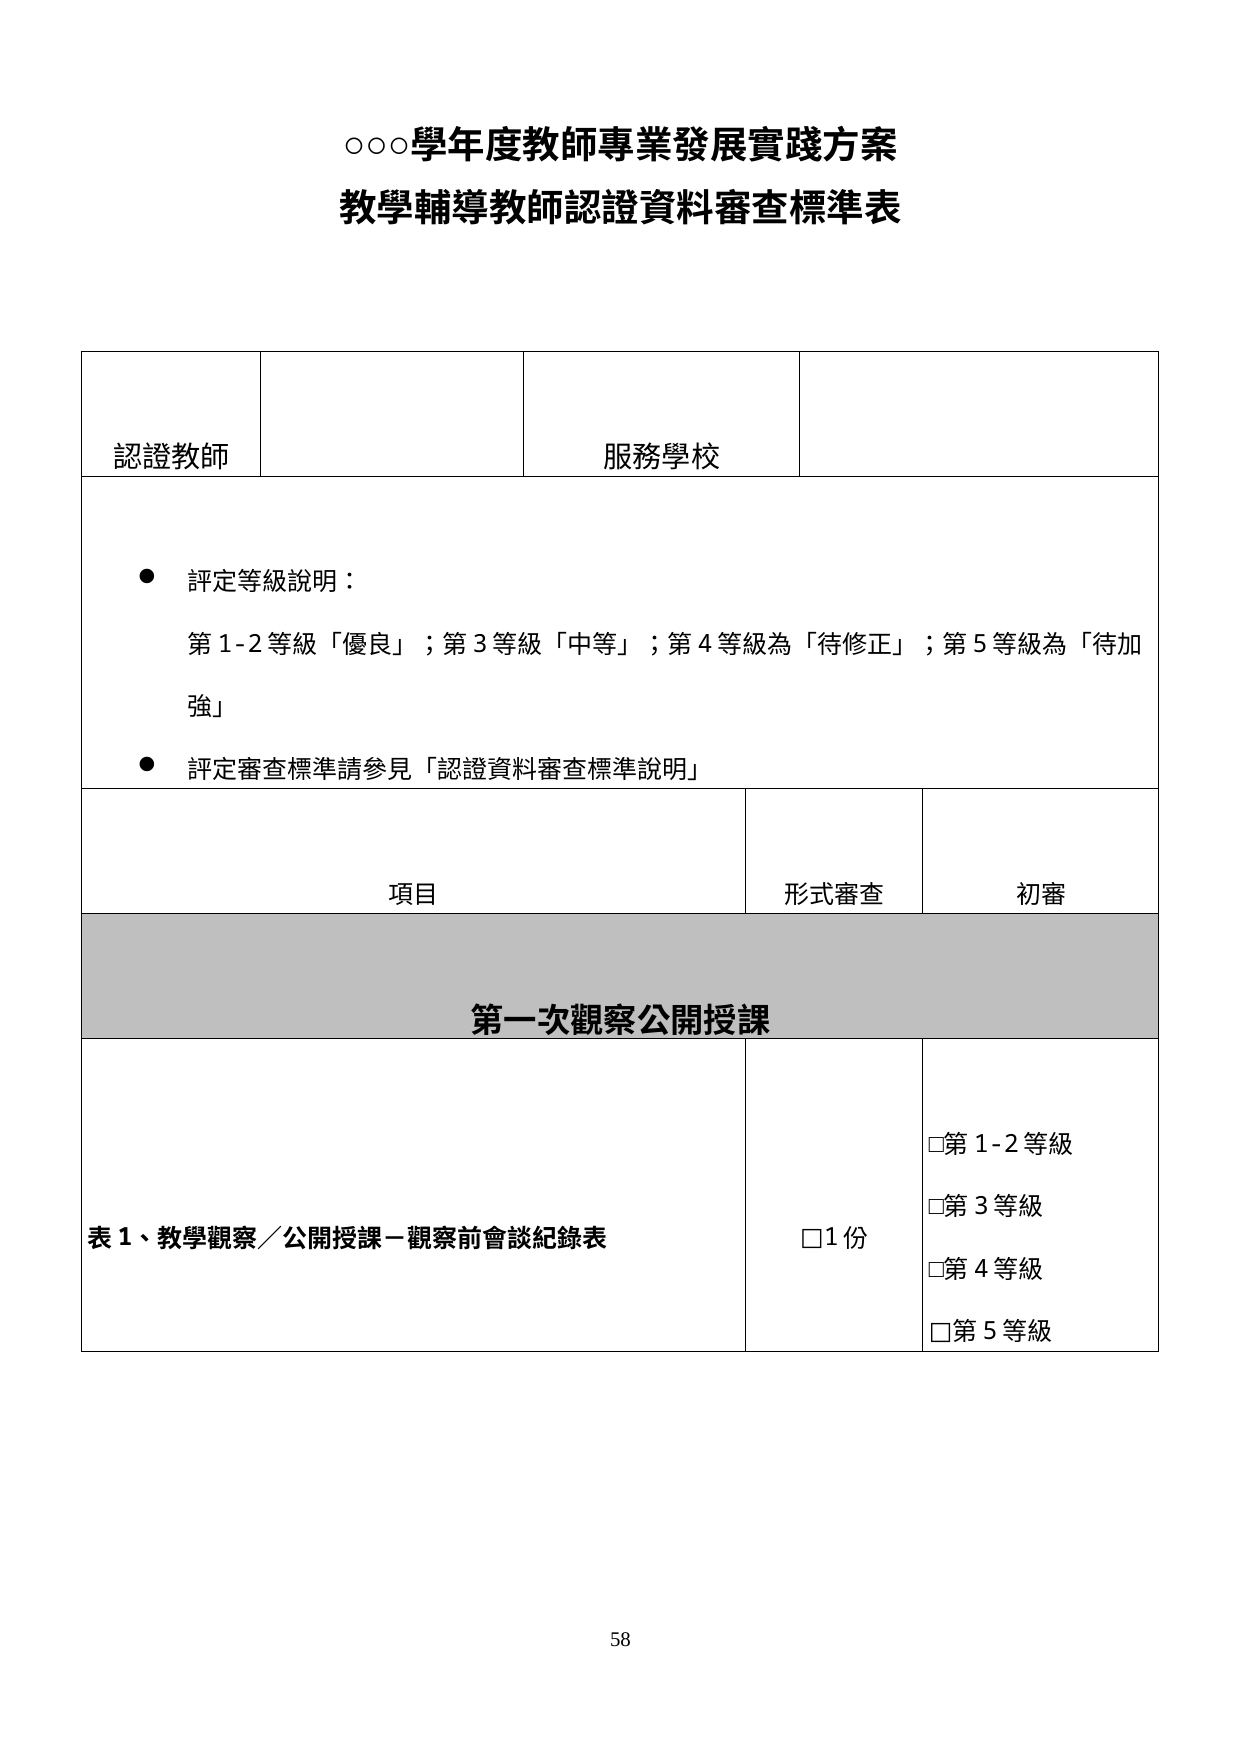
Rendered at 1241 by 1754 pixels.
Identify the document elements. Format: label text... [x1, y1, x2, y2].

table_header 認證教師 [82, 352, 260, 476]
text ○○○學年度教師專業發展實踐方案 [75, 101, 1165, 163]
table_header [261, 352, 523, 476]
table_header 服務學校 [524, 352, 799, 476]
table_cell 項目 [82, 789, 745, 913]
subtitle 教學輔導教師認證資料審查標準表 [75, 163, 1165, 226]
table_cell □第1-2等級 □第3等級 □第4等級 □第5等級 [923, 1039, 1158, 1351]
table_cell 第一次觀察公開授課 [82, 914, 1158, 1038]
table_cell 表1、教學觀察∕公開授課－觀察前會談紀錄表 [82, 1039, 745, 1351]
table_cell 形式審查 [746, 789, 922, 913]
table_cell 初審 [923, 789, 1158, 913]
table_cell 評定等級說明： 第1-2等級「優良」；第3等級「中等」；第4等級為「待修正」；第5等級為「待加強」 評定審查標準請參見「認證資料審查標準說明」 [82, 477, 1158, 788]
table_cell □1份 [746, 1039, 922, 1351]
table_header [800, 352, 1158, 476]
